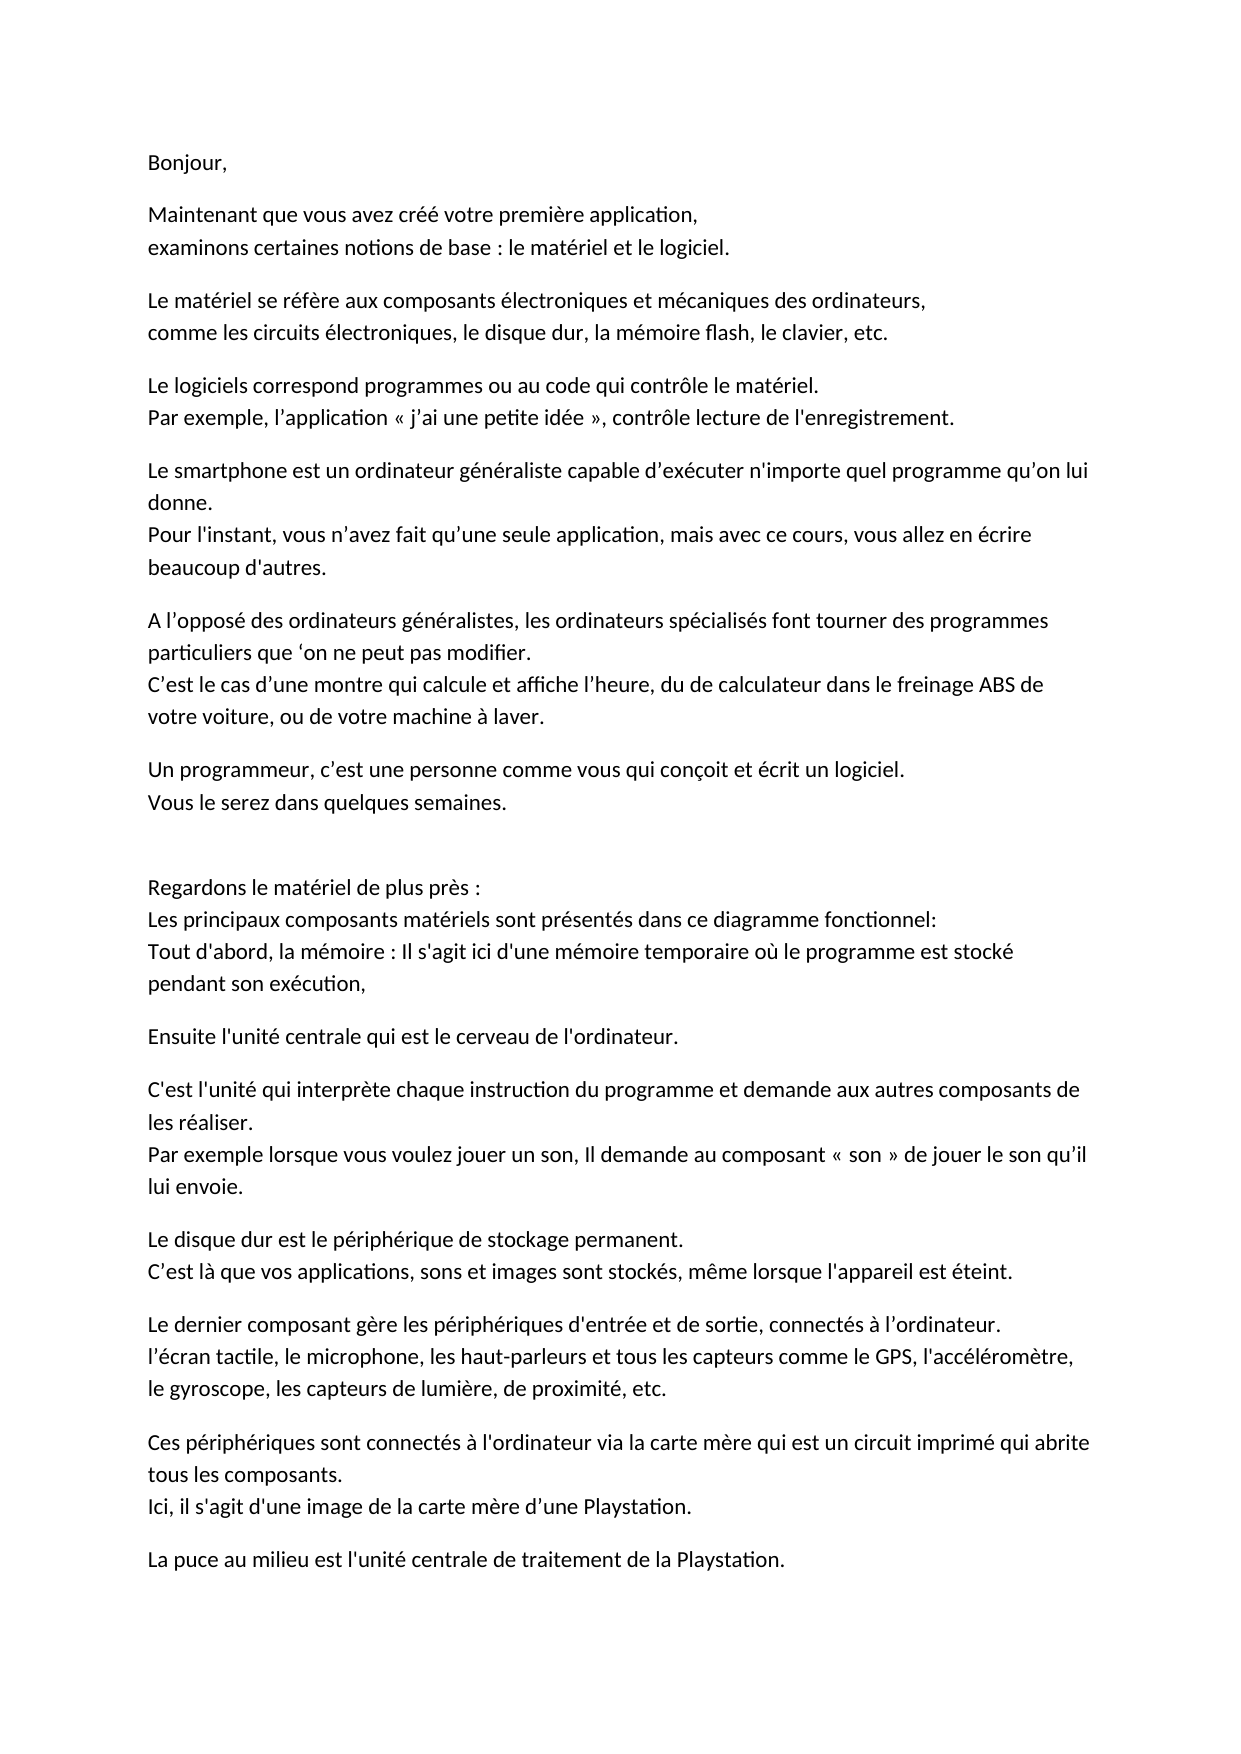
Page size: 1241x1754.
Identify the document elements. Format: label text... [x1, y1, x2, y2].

text Un programmeur, c’est une personne comme vous qui conçoit et écrit un logiciel. Vous le serez dans quelques semaines. [148, 755, 1093, 816]
text Ces périphériques sont connectés à l'ordinateur via la carte mère qui est un circuit imprimé qui abrite tous les composants. Ici, il s'agit d'une image de la carte mère d’une Playstation. [148, 1428, 1093, 1520]
text Le disque dur est le périphérique de stockage permanent. C’est là que vos applications, sons et images sont stockés, même lorsque l'appareil est éteint. [148, 1225, 1093, 1285]
text Bonjour, [148, 148, 1093, 176]
text Le matériel se réfère aux composants électroniques et mécaniques des ordinateurs, comme les circuits électroniques, le disque dur, la mémoire flash, le clavier, etc. [148, 286, 1093, 346]
text Maintenant que vous avez créé votre première application, examinons certaines notions de base : le matériel et le logiciel. [148, 201, 1093, 261]
text La puce au milieu est l'unité centrale de traitement de la Playstation. [148, 1545, 1093, 1573]
text Le smartphone est un ordinateur généraliste capable d’exécuter n'importe quel programme qu’on lui donne. Pour l'instant, vous n’avez fait qu’une seule application, mais avec ce cours, vous allez en écrire beaucoup d'autres. [148, 456, 1093, 581]
text Le dernier composant gère les périphériques d'entrée et de sortie, connectés à l’ordinateur. l’écran tactile, le microphone, les haut-parleurs et tous les capteurs comme le GPS, l'accéléromètre, le gyroscope, les capteurs de lumière, de proximité, etc. [148, 1310, 1093, 1403]
text C'est l'unité qui interprète chaque instruction du programme et demande aux autres composants de les réaliser. Par exemple lorsque vous voulez jouer un son, Il demande au composant « son » de jouer le son qu’il lui envoie. [148, 1075, 1093, 1200]
text Ensuite l'unité centrale qui est le cerveau de l'ordinateur. [148, 1022, 1093, 1050]
text Regardons le matériel de plus près : Les principaux composants matériels sont présentés dans ce diagramme fonctionnel: Tout d'abord, la mémoire : Il s'agit ici d'une mémoire temporaire où le programme est stocké pendant son exécution, [148, 841, 1093, 997]
text Le logiciels correspond programmes ou au code qui contrôle le matériel. Par exemple, l’application « j’ai une petite idée », contrôle lecture de l'enregistrement. [148, 371, 1093, 431]
text A l’opposé des ordinateurs généralistes, les ordinateurs spécialisés font tourner des programmes particuliers que ‘on ne peut pas modifier. C’est le cas d’une montre qui calcule et affiche l’heure, du de calculateur dans le freinage ABS de votre voiture, ou de votre machine à laver. [148, 606, 1093, 730]
